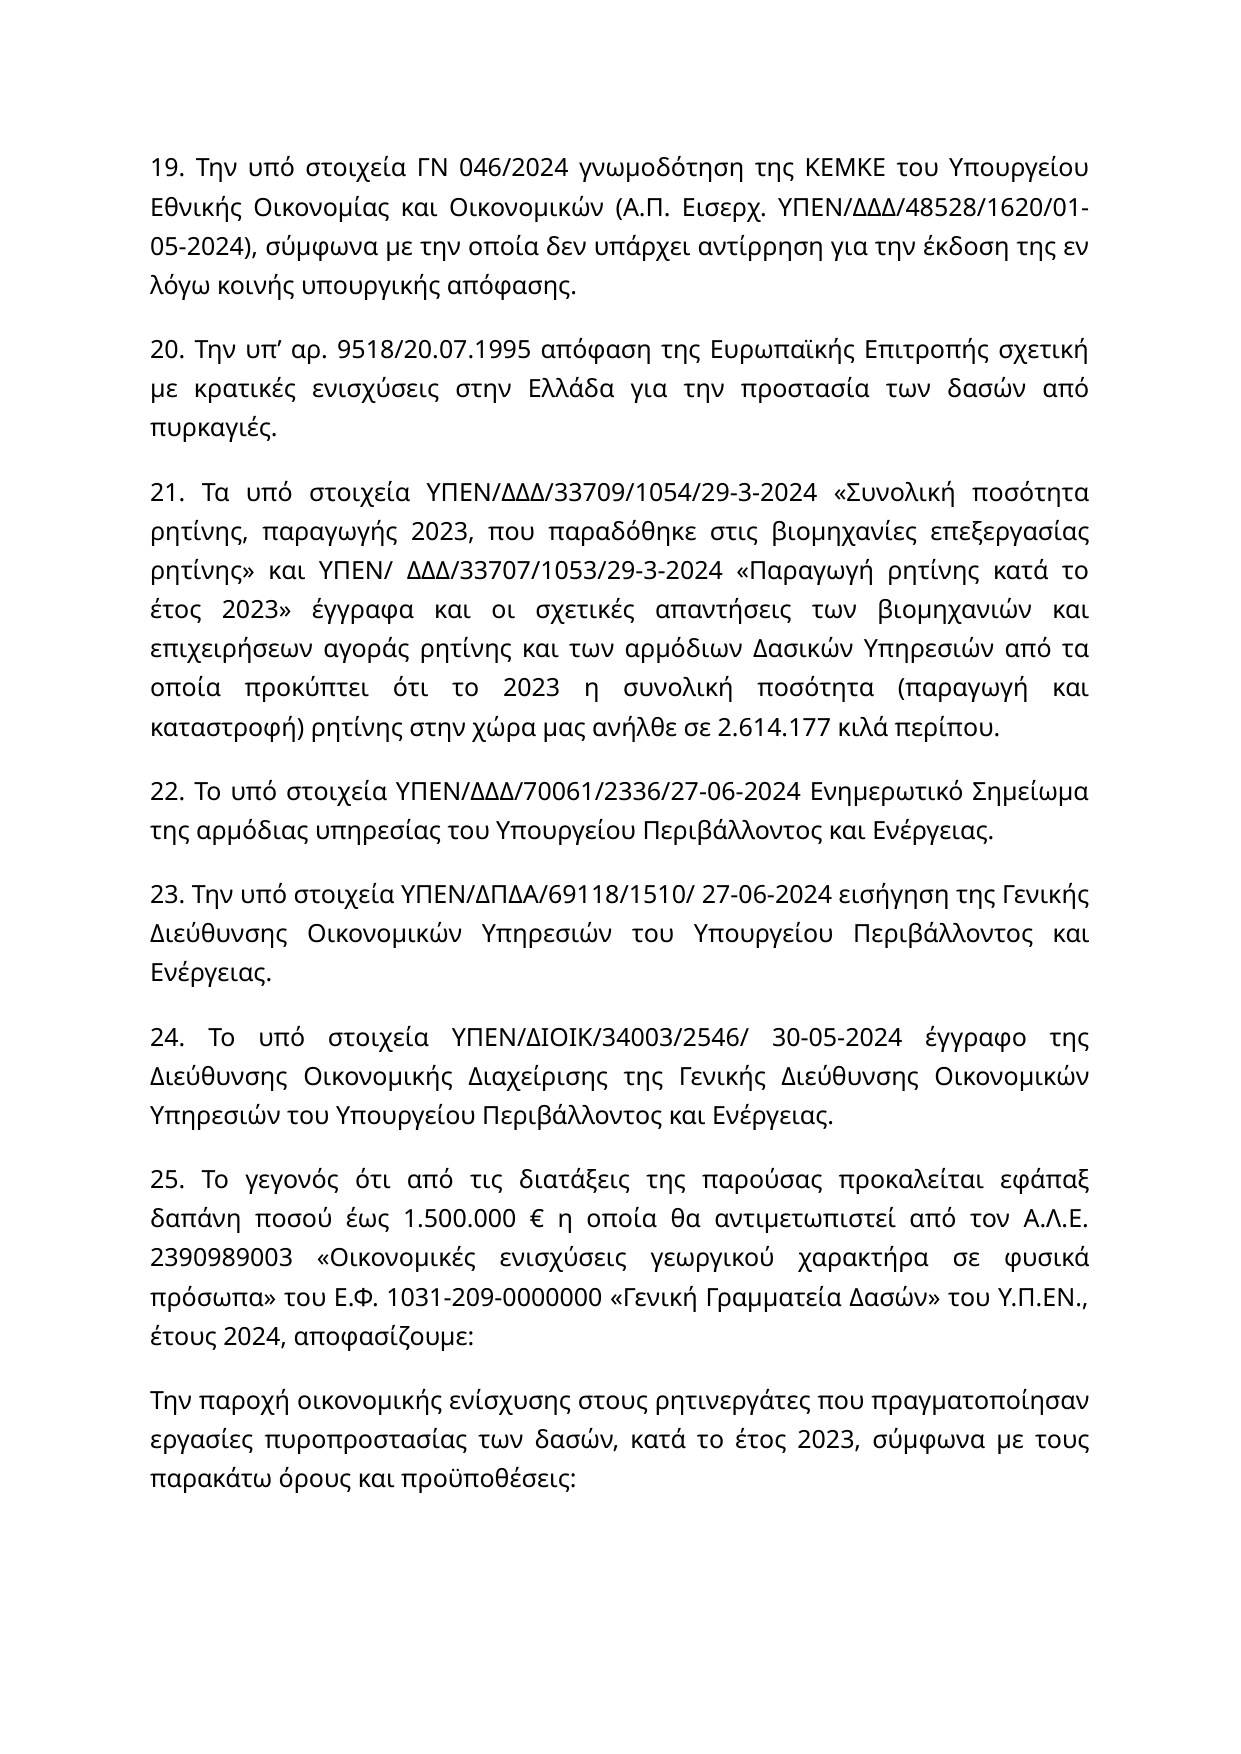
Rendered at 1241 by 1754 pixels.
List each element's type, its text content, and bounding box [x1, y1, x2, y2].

text 22. Το υπό στοιχεία ΥΠΕΝ/ΔΔΔ/70061/2336/27-06-2024 Ενημερωτικό Σημείωμα της αρμόδιας υπηρεσίας του Υπουργείου Περιβάλλοντος και Ενέργειας. [150, 773, 1090, 847]
text 24. Το υπό στοιχεία ΥΠΕΝ/ΔΙΟΙΚ/34003/2546/ 30-05-2024 έγγραφο της Διεύθυνσης Οικονομικής Διαχείρισης της Γενικής Διεύθυνσης Οικονομικών Υπηρεσιών του Υπουργείου Περιβάλλοντος και Ενέργειας. [150, 1019, 1090, 1132]
text Την παροχή οικονομικής ενίσχυσης στους ρητινεργάτες που πραγματοποίησαν εργασίες πυροπροστασίας των δασών, κατά το έτος 2023, σύμφωνα με τους παρακάτω όρους και προϋποθέσεις: [150, 1382, 1090, 1495]
text 19. Την υπό στοιχεία ΓΝ 046/2024 γνωμοδότηση της ΚΕΜΚΕ του Υπουργείου Εθνικής Οικονομίας και Οικονομικών (Α.Π. Εισερχ. ΥΠΕΝ/ΔΔΔ/48528/1620/01-05-2024), σύμφωνα με την οποία δεν υπάρχει αντίρρηση για την έκδοση της εν λόγω κοινής υπουργικής απόφασης. [150, 150, 1090, 302]
text 20. Την υπ’ αρ. 9518/20.07.1995 απόφαση της Ευρωπαϊκής Επιτροπής σχετική με κρατικές ενισχύσεις στην Ελλάδα για την προστασία των δασών από πυρκαγιές. [150, 332, 1090, 444]
text 21. Τα υπό στοιχεία ΥΠΕΝ/ΔΔΔ/33709/1054/29-3-2024 «Συνολική ποσότητα ρητίνης, παραγωγής 2023, που παραδόθηκε στις βιομηχανίες επεξεργασίας ρητίνης» και ΥΠΕΝ/ ΔΔΔ/33707/1053/29-3-2024 «Παραγωγή ρητίνης κατά το έτος 2023» έγγραφα και οι σχετικές απαντήσεις των βιομηχανιών και επιχειρήσεων αγοράς ρητίνης και των αρμόδιων Δασικών Υπηρεσιών από τα οποία προκύπτει ότι το 2023 η συνολική ποσότητα (παραγωγή και καταστροφή) ρητίνης στην χώρα μας ανήλθε σε 2.614.177 κιλά περίπου. [150, 474, 1090, 743]
text 25. Το γεγονός ότι από τις διατάξεις της παρούσας προκαλείται εφάπαξ δαπάνη ποσού έως 1.500.000 € η οποία θα αντιμετωπιστεί από τον Α.Λ.Ε. 2390989003 «Οικονομικές ενισχύσεις γεωργικού χαρακτήρα σε φυσικά πρόσωπα» του Ε.Φ. 1031-209-0000000 «Γενική Γραμματεία Δασών» του Υ.Π.ΕΝ., έτους 2024, αποφασίζουμε: [150, 1162, 1090, 1352]
text 23. Την υπό στοιχεία ΥΠΕΝ/ΔΠΔΑ/69118/1510/ 27-06-2024 εισήγηση της Γενικής Διεύθυνσης Οικονομικών Υπηρεσιών του Υπουργείου Περιβάλλοντος και Ενέργειας. [150, 877, 1090, 989]
